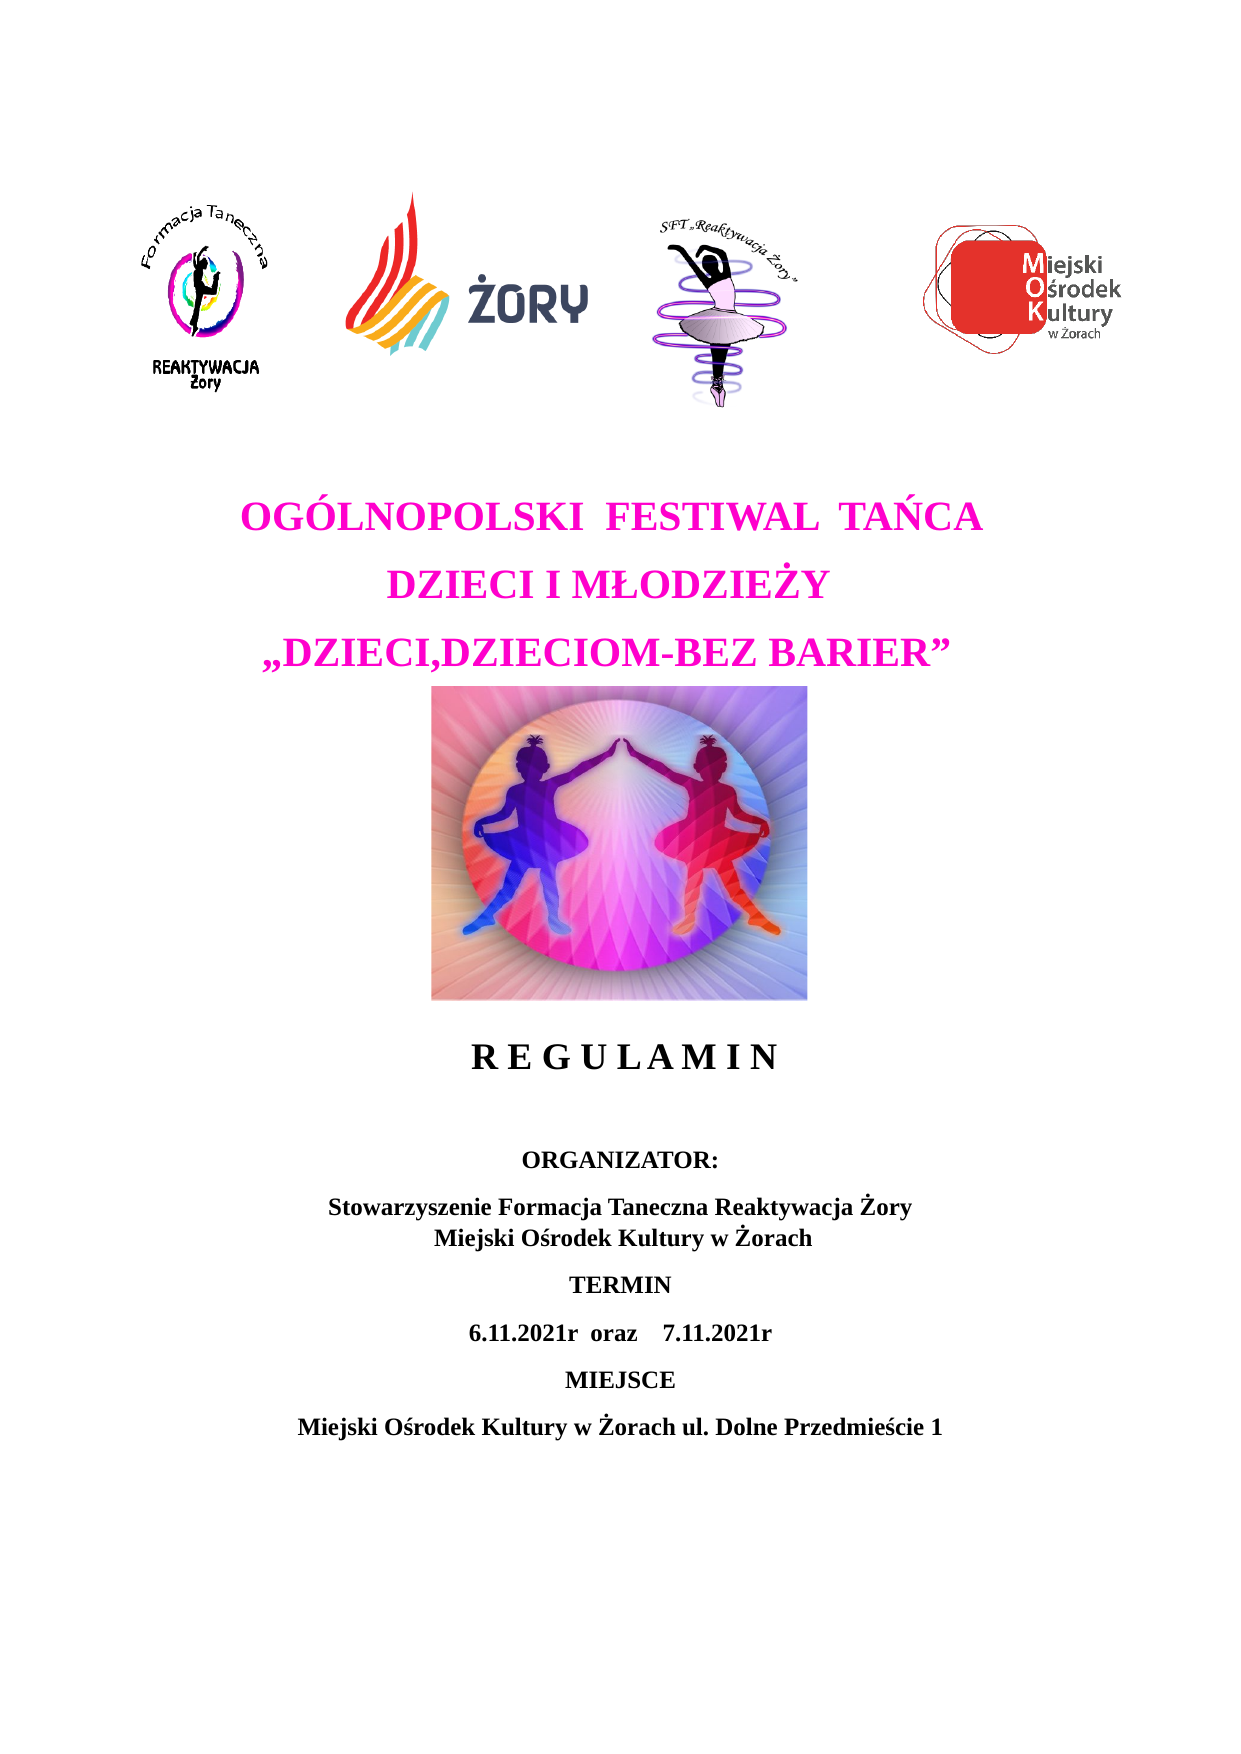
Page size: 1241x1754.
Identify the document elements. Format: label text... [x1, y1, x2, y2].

text OGÓLNOPOLSKI FESTIWAL TAŃCA [74, 491, 1167, 539]
text DZIECI I MŁODZIEŻY [74, 559, 1167, 607]
text Miejski Ośrodek Kultury w Żorach ul. Dolne Przedmieście 1 [74, 1412, 1167, 1441]
text MIEJSCE [74, 1365, 1167, 1394]
text TERMIN [74, 1270, 1167, 1299]
text ORGANIZATOR: [74, 1145, 1167, 1173]
text 6.11.2021r oraz 7.11.2021r [74, 1318, 1167, 1346]
text R E G U L A M I N [0, 695, 1167, 1078]
text Stowarzyszenie Formacja Taneczna Reaktywacja Żory Miejski Ośrodek Kultury w Żorach [74, 1192, 1167, 1252]
text „DZIECI,DZIECIOM-BEZ BARIER” [74, 627, 1167, 675]
